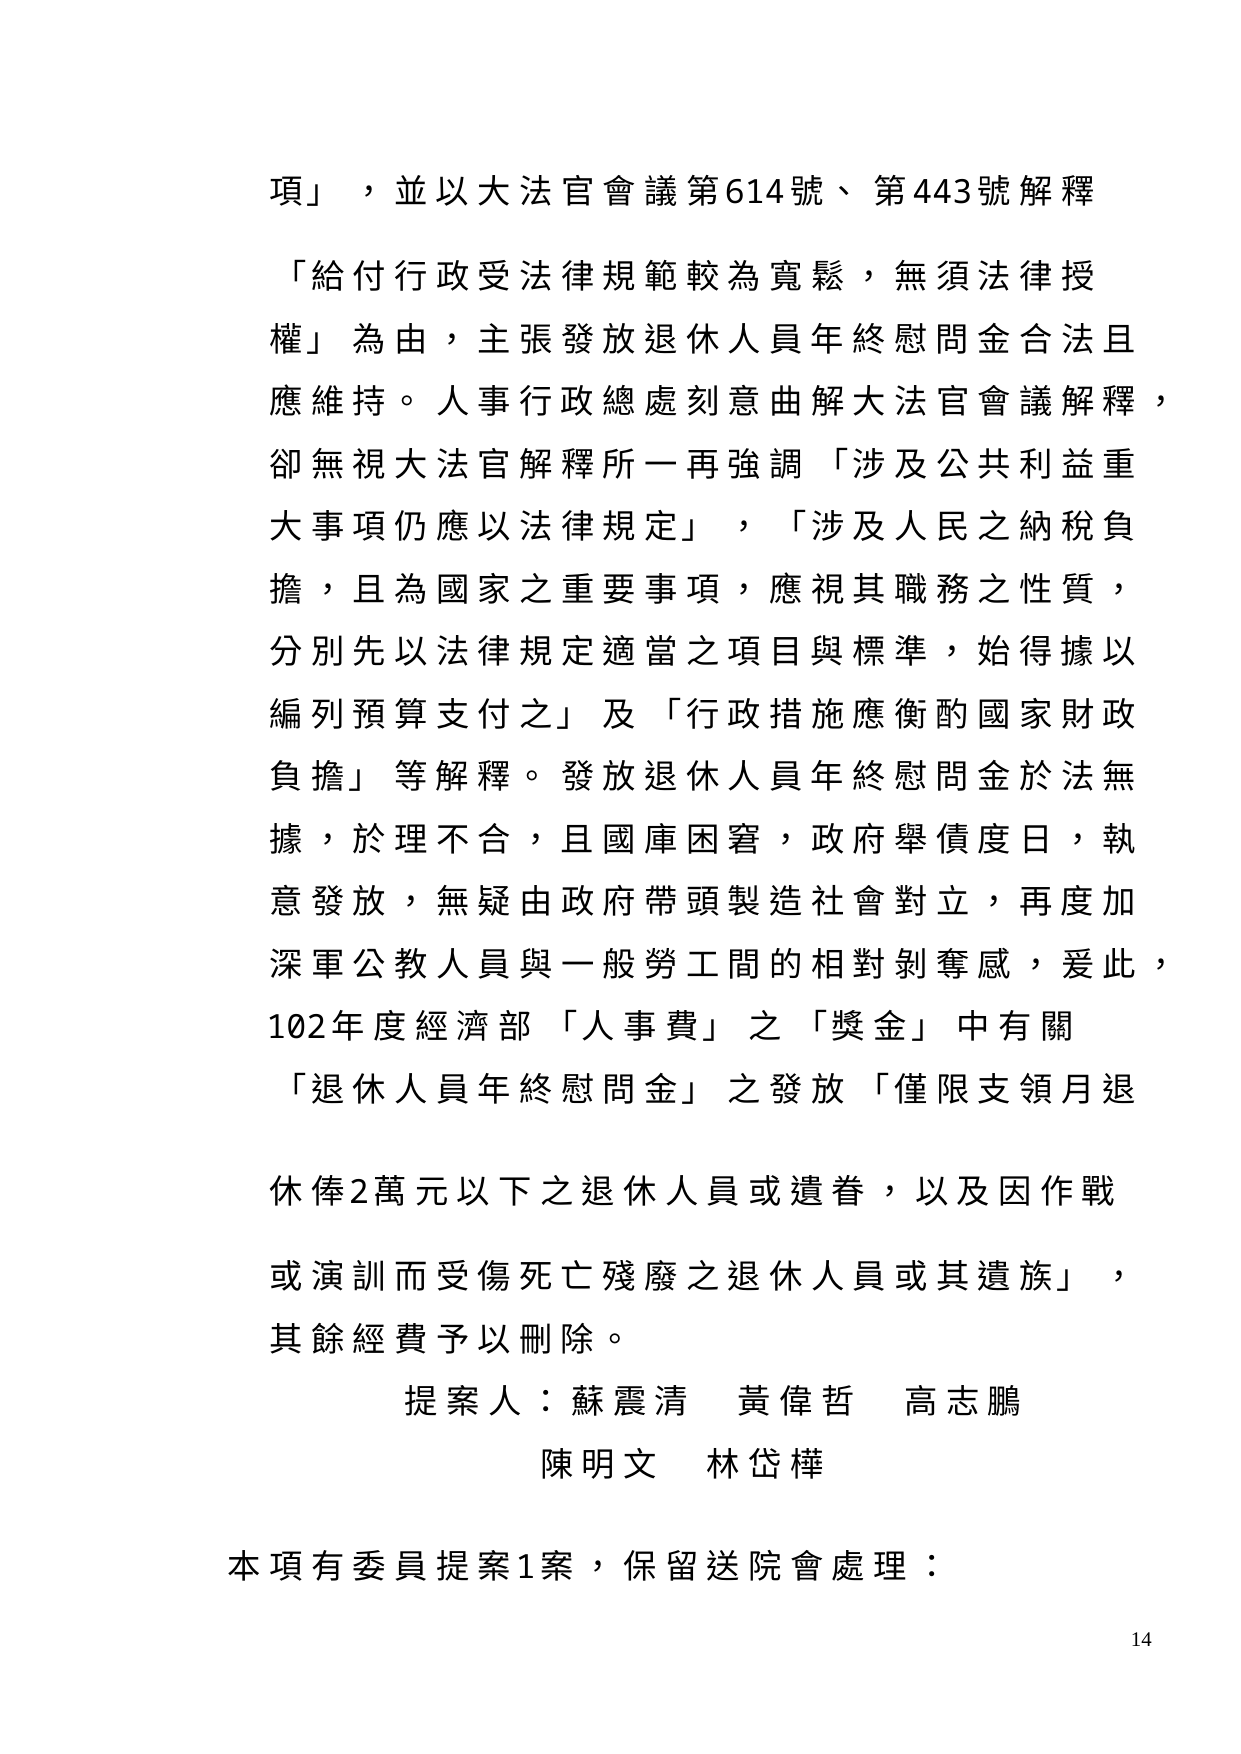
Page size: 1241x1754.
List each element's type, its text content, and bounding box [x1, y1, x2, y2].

text 5.有鑑於退休人員已領取優渥之月退休金外，卻仍比照在職軍公教領取年終慰問金，每年需支應經費超過200億元。民國54年公務人員退休法施行細則所定「領月退休金者，遇有臨時加發薪金時，月退休金亦得按比率支給」已在民國99年刪除，繼續發放年終慰問金，適法性不足。行政院人事行政總處無視法律規範，仍依據民國61年公布之「軍公教人員年終工作獎金及慰問金發給注意事項」，並以大法官會議第614號、第443號解釋「給付行政受法律規範較為寬鬆，無須法律授權」為由，主張發放退休人員年終慰問金合法且應維持。人事行政總處刻意曲解大法官會議解釋，卻無視大法官解釋所一再強調「涉及公共利益重大事項仍應以法律規定」，「涉及人民之納稅負擔，且為國家之重要事項，應視其職務之性質，分別先以法律規定適當之項目與標準，始得據以編列預算支付之」及「行政措施應衡酌國家財政負擔」等解釋。發放退休人員年終慰問金於法無據，於理不合，且國庫困窘，政府舉債度日，執意發放，無疑由政府帶頭製造社會對立，再度加深軍公教人員與一般勞工間的相對剝奪感，爰此，102年度經濟部「人事費」之「獎金」中有關「退休人員年終慰問金」之發放「僅限支領月退休俸2萬元以下之退休人員或遺眷，以及因作戰或演訓而受傷死亡殘廢之退休人員或其遺族」，其餘經費予以刪除。 [223, 108, 1150, 1358]
text 本項有委員提案1案，保留送院會處理： [223, 1483, 1150, 1608]
text 提案人：蘇震清 黃偉哲 高志鵬 陳明文 林岱樺 [396, 1358, 1081, 1483]
